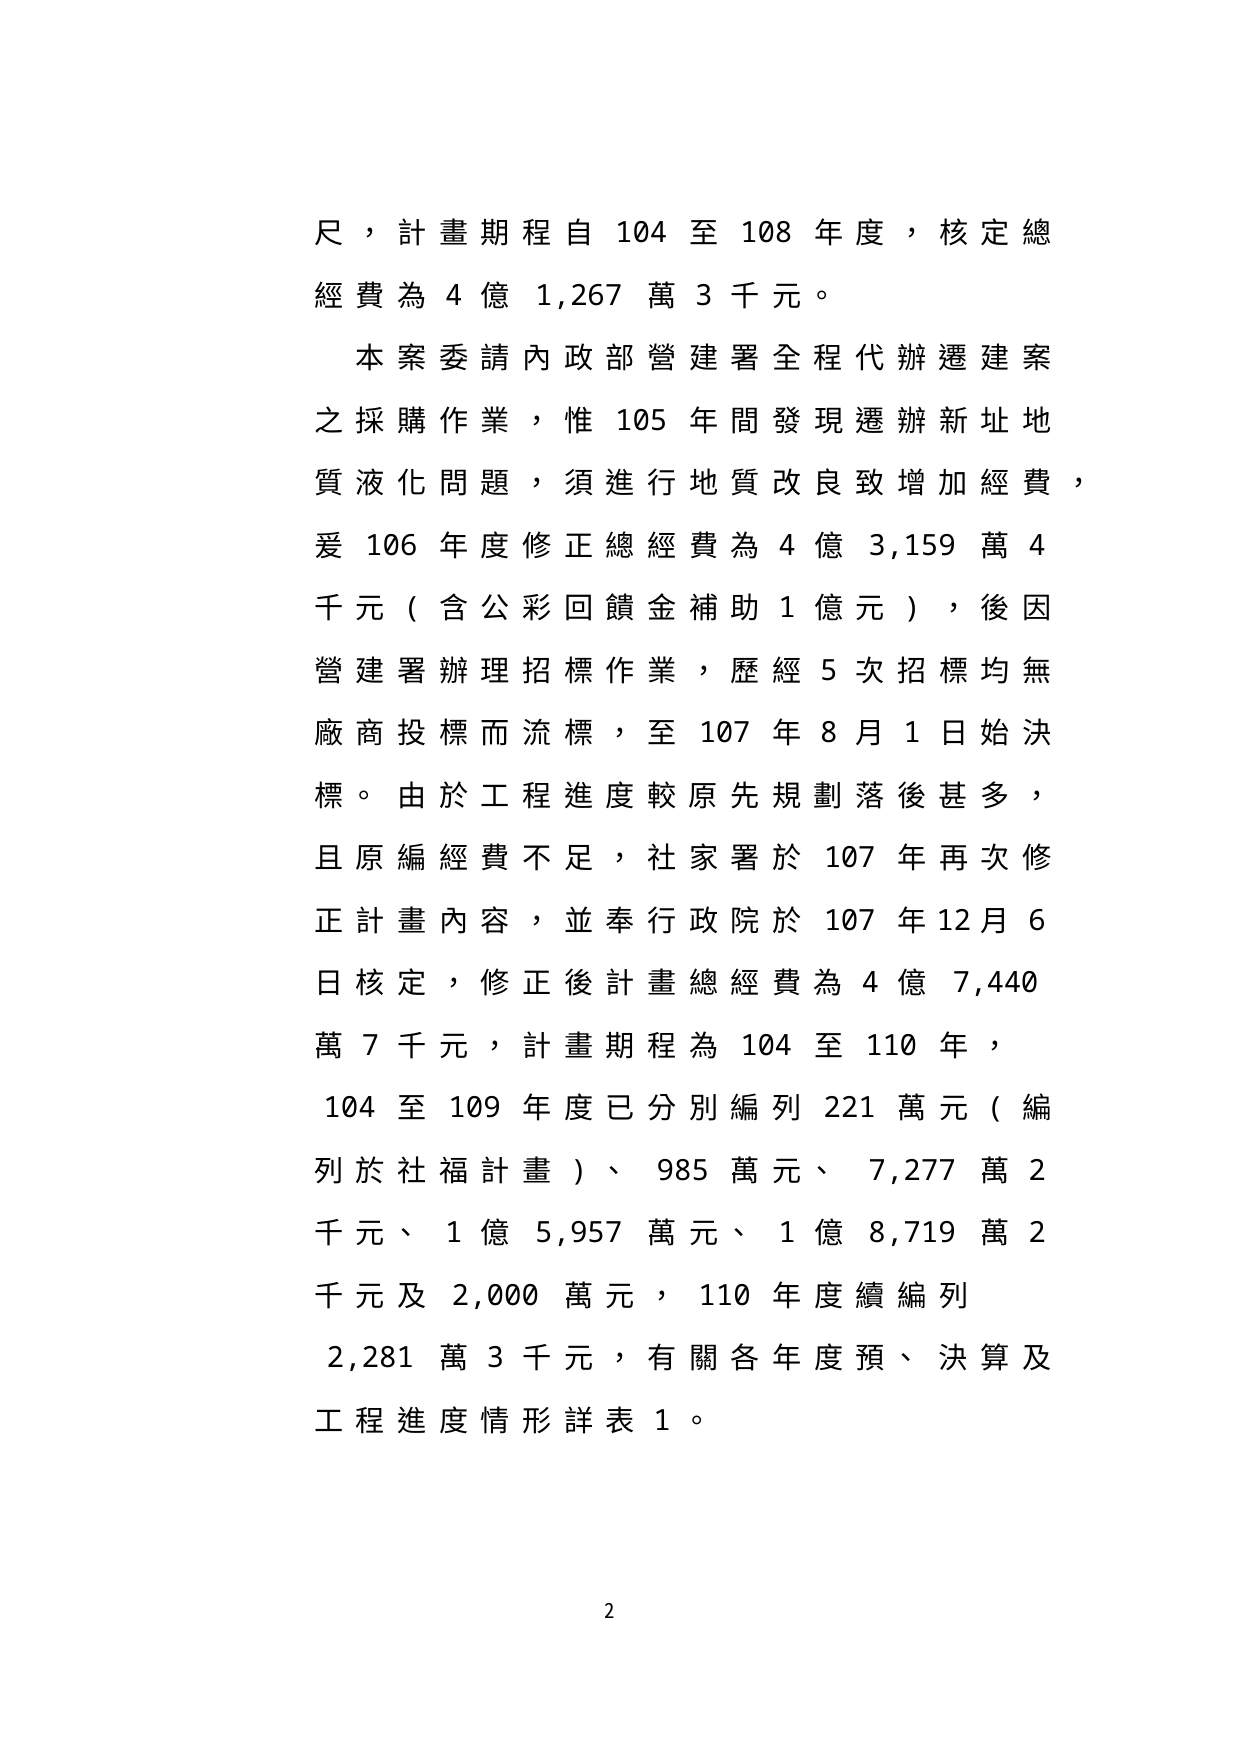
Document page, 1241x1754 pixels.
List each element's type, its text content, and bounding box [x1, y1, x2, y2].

text 本案委請內政部營建署全程代辦遷建案之採購作業，惟105年間發現遷辦新址地質液化問題，須進行地質改良致增加經費，爰106年度修正總經費為4億3,159萬4千元(含公彩回饋金補助1億元)，後因營建署辦理招標作業，歷經5次招標均無廠商投標而流標，至107年8月1日始決標。由於工程進度較原先規劃落後甚多，且原編經費不足，社家署於107年再次修正計畫內容，並奉行政院於107年12月6日核定，修正後計畫總經費為4億7,440萬7千元，計畫期程為104至110年，104至109年度已分別編列221萬元(編列於社福計畫)、985萬元、7,277萬2千元、1億5,957萬元、1億8,719萬2千元及2,000萬元，110年度續編列2,281萬3千元，有關各年度預、決算及工程進度情形詳表1。 [271, 314, 1058, 1439]
text 南區兒童之家位處高雄市左營區，係於56年興建之磚造2棟2層樓建築，迄今逾50年。鑑於現有房舍老舊且空間不足，為因應未來收容床數擴增，並提升服務品質，爰規劃與高雄市政府易地遷建為7棟建築物(包括家童宿舍2棟4層樓、行政大樓5層樓、活動中心2層樓、廚房2層樓、服務中心1層樓、自立生活家園、親子及家友園4層樓)。遷建後之新址位於高雄市楠梓區，預計基地內建築樓地板(含半戶外廣場)總面積約為1萬3,647平方公尺，計畫期程自104至108年度，核定總經費為4億1,267萬3千元。 [271, 189, 1058, 314]
